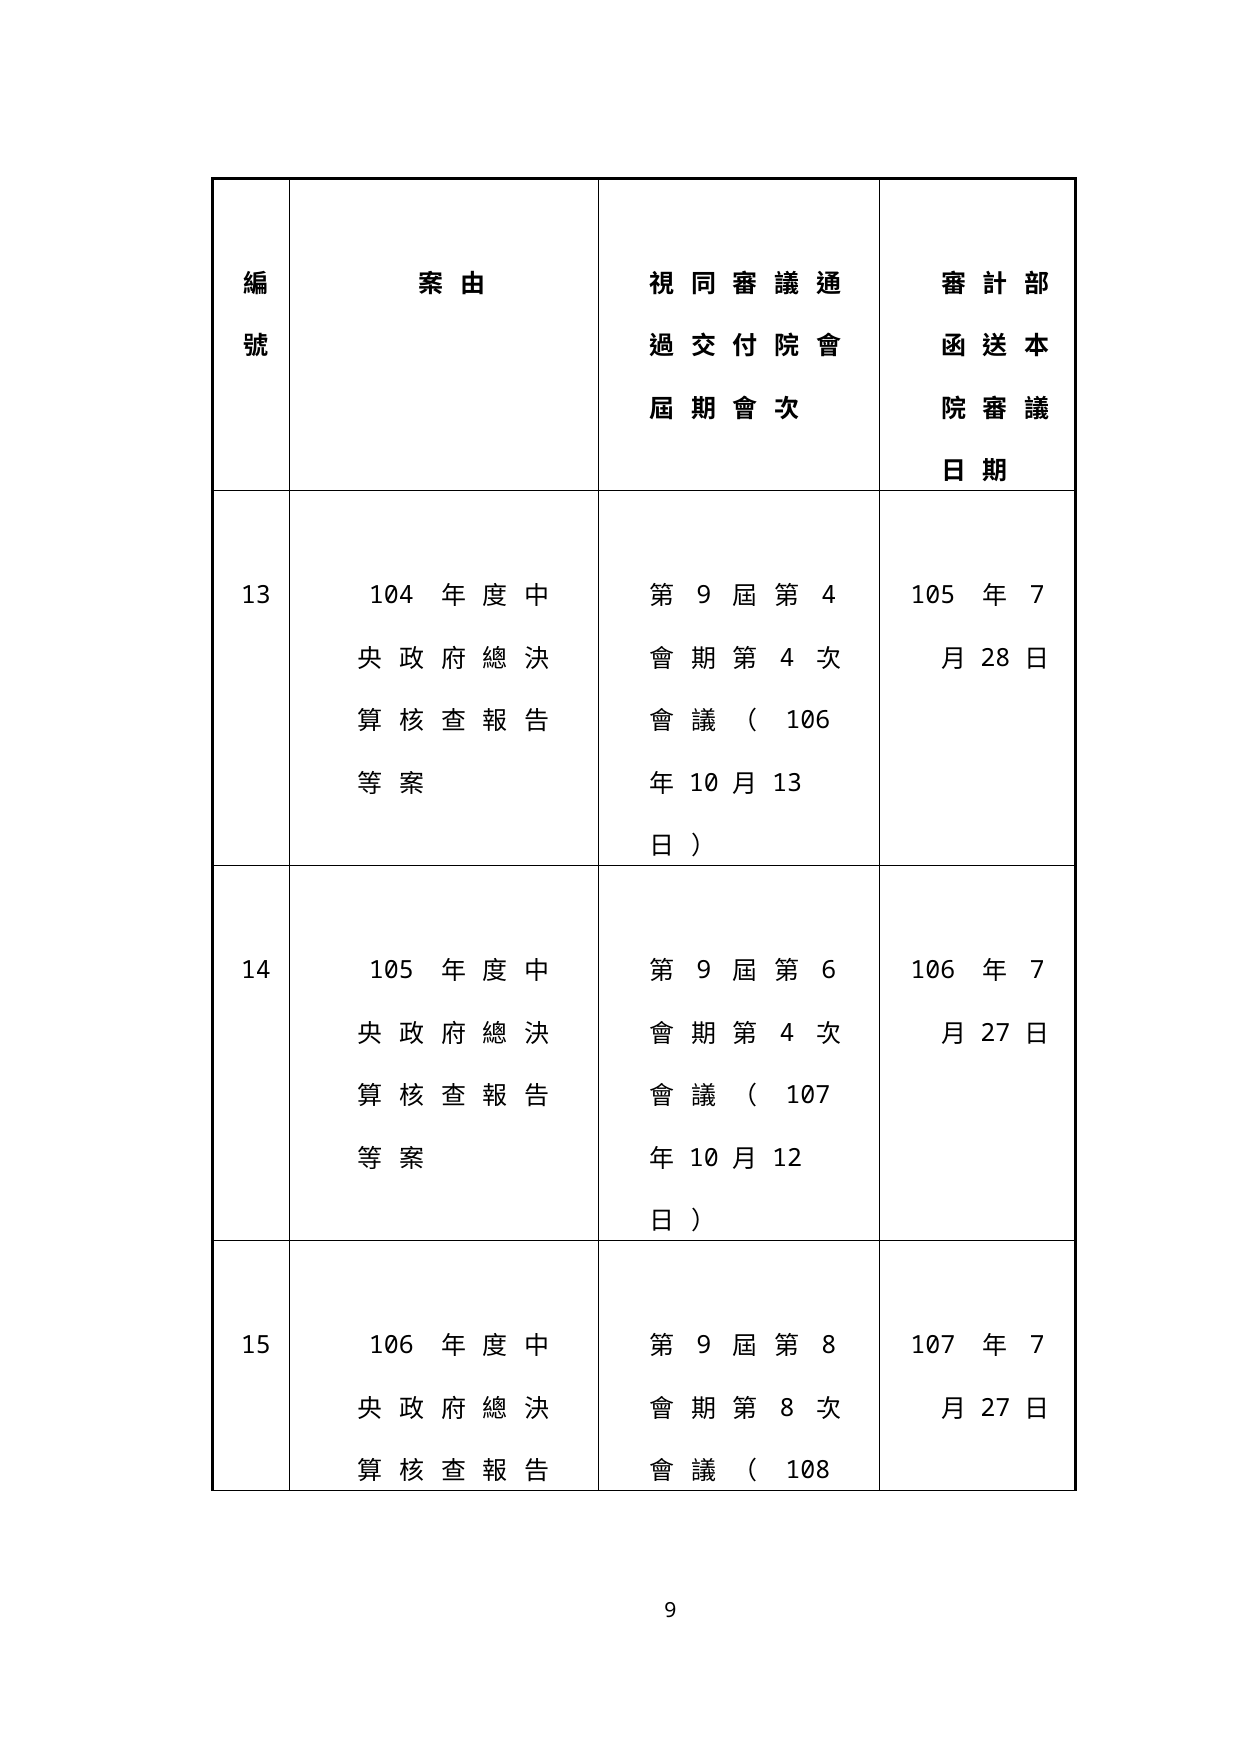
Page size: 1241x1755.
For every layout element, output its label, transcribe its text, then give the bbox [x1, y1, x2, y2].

table_header 審計部函送本院審議日期 [880, 180, 1074, 490]
table_cell 第9屆第8會期第8次會議（108 [599, 1241, 879, 1490]
table_cell 第9屆第4會期第4次會議（106年10月13日） [599, 491, 879, 865]
table_cell 14 [214, 866, 289, 1240]
table_cell 第9屆第6會期第4次會議（107年10月12日） [599, 866, 879, 1240]
table_cell 104年度中央政府總決算核查報告等案 [290, 491, 598, 865]
table_header 案由 [290, 180, 598, 490]
table_header 編號 [214, 180, 289, 490]
table_cell 106年度中央政府總決算核查報告 [290, 1241, 598, 1490]
table_cell 13 [214, 491, 289, 865]
table_cell 15 [214, 1241, 289, 1490]
table_cell 106年7月27日 [880, 866, 1074, 1240]
table_cell 107年7月27日 [880, 1241, 1074, 1490]
table_cell 105年度中央政府總決算核查報告等案 [290, 866, 598, 1240]
table_cell 105年7月28日 [880, 491, 1074, 865]
table_header 視同審議通過交付院會屆期會次 [599, 180, 879, 490]
